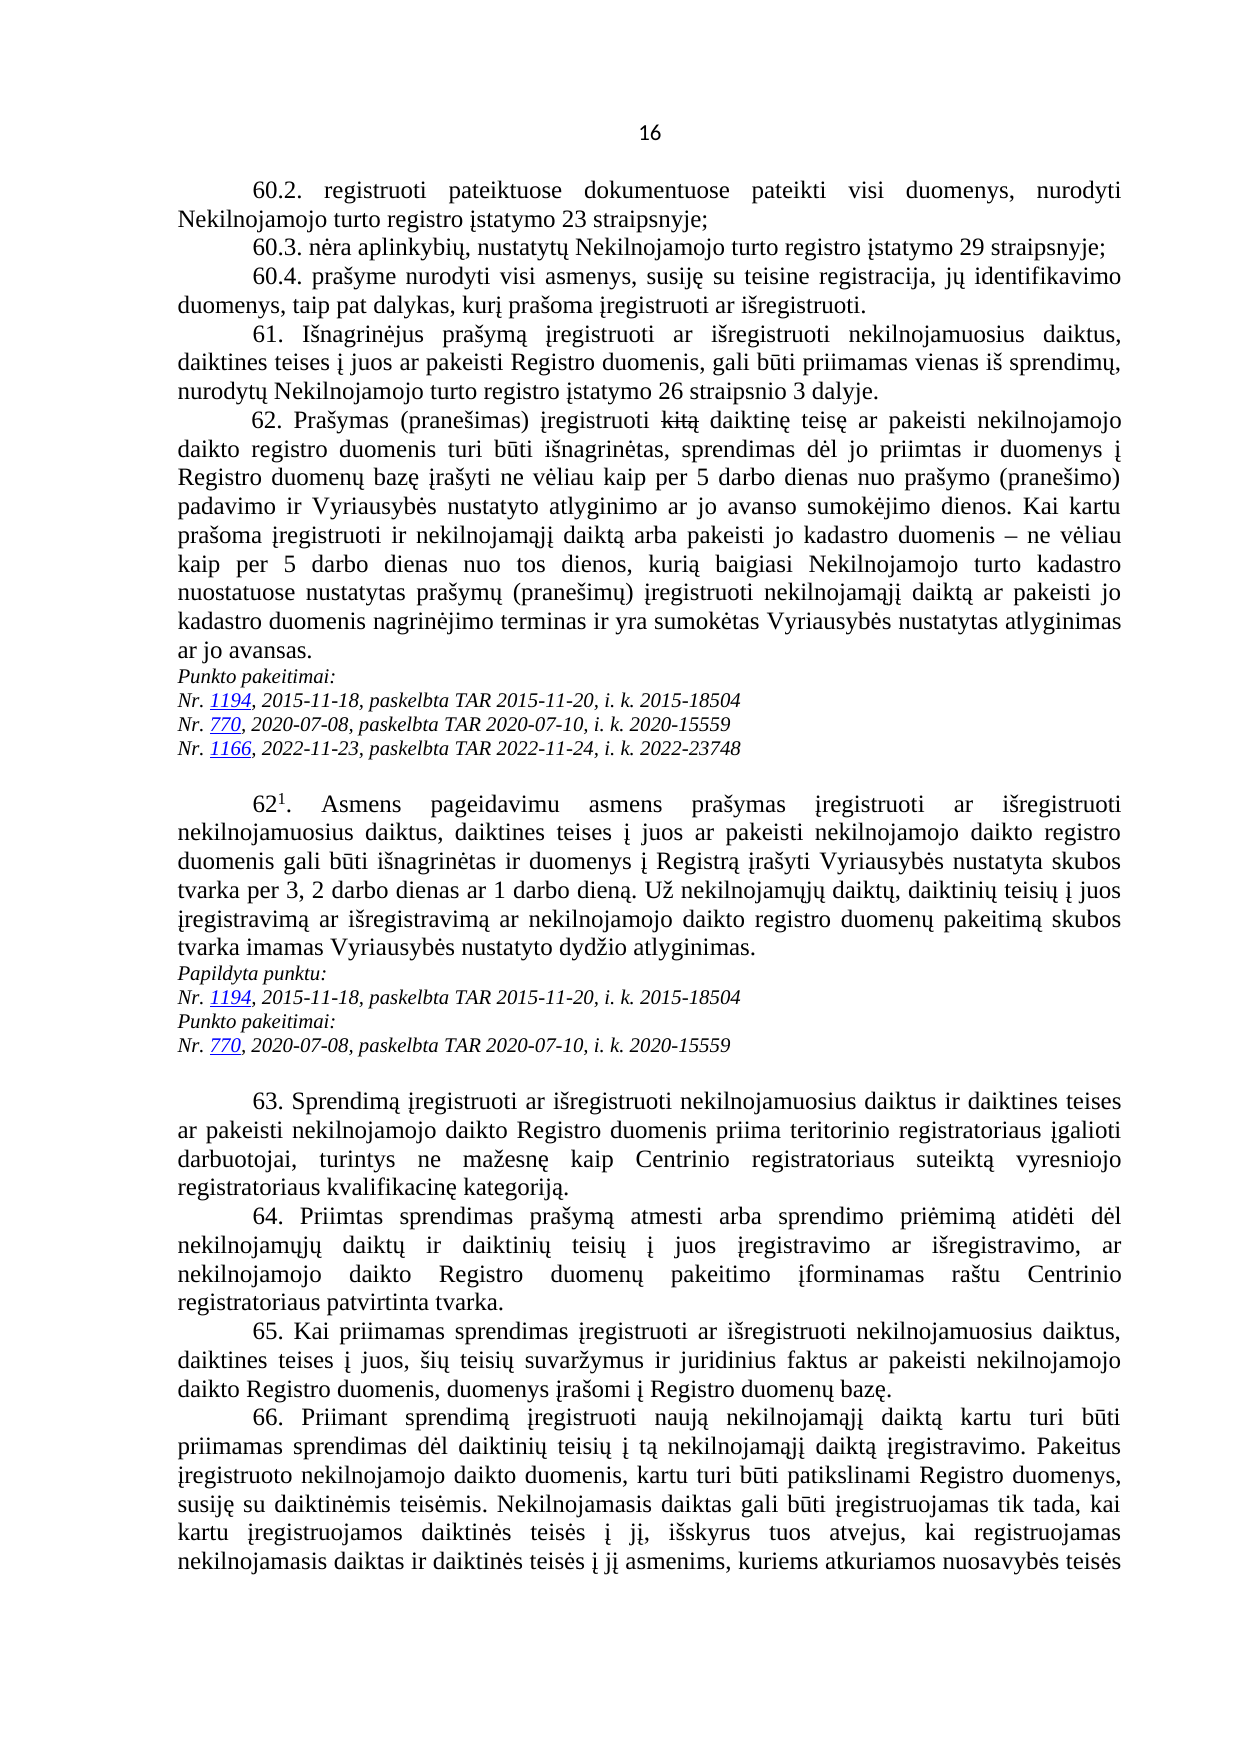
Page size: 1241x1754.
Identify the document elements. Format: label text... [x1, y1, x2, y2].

text 62. Prašymas (pranešimas) įregistruoti kitą daiktinę teisę ar pakeisti nekilnojamojo daikto registro duomenis turi būti išnagrinėtas, sprendimas dėl jo priimtas ir duomenys į Registro duomenų bazę įrašyti ne vėliau kaip per 5 darbo dienas nuo prašymo (pranešimo) padavimo ir Vyriausybės nustatyto atlyginimo ar jo avanso sumokėjimo dienos. Kai kartu prašoma įregistruoti ir nekilnojamąjį daiktą arba pakeisti jo kadastro duomenis – ne vėliau kaip per 5 darbo dienas nuo tos dienos, kurią baigiasi Nekilnojamojo turto kadastro nuostatuose nustatytas prašymų (pranešimų) įregistruoti nekilnojamąjį daiktą ar pakeisti jo kadastro duomenis nagrinėjimo terminas ir yra sumokėtas Vyriausybės nustatytas atlyginimas ar jo avansas. [177, 405, 1122, 664]
text Nr. 1194, 2015-11-18, paskelbta TAR 2015-11-20, i. k. 2015-18504 [177, 985, 1122, 1009]
text Nr. 770, 2020-07-08, paskelbta TAR 2020-07-10, i. k. 2020-15559 [177, 1033, 1122, 1057]
text Papildyta punktu: [177, 961, 1122, 985]
text Nr. 1194, 2015-11-18, paskelbta TAR 2015-11-20, i. k. 2015-18504 [177, 688, 1122, 712]
text Punkto pakeitimai: [177, 1009, 1122, 1033]
text Nr. 770, 2020-07-08, paskelbta TAR 2020-07-10, i. k. 2020-15559 [177, 712, 1122, 736]
text 64. Priimtas sprendimas prašymą atmesti arba sprendimo priėmimą atidėti dėl nekilnojamųjų daiktų ir daiktinių teisių į juos įregistravimo ar išregistravimo, ar nekilnojamojo daikto Registro duomenų pakeitimo įforminamas raštu Centrinio registratoriaus patvirtinta tvarka. [177, 1201, 1122, 1316]
text 60.2. registruoti pateiktuose dokumentuose pateikti visi duomenys, nurodyti Nekilnojamojo turto registro įstatymo 23 straipsnyje; [177, 175, 1122, 232]
text 60.3. nėra aplinkybių, nustatytų Nekilnojamojo turto registro įstatymo 29 straipsnyje; [177, 232, 1122, 261]
text Nr. 1166, 2022-11-23, paskelbta TAR 2022-11-24, i. k. 2022-23748 [177, 736, 1122, 760]
text 66. Priimant sprendimą įregistruoti naują nekilnojamąjį daiktą kartu turi būti priimamas sprendimas dėl daiktinių teisių į tą nekilnojamąjį daiktą įregistravimo. Pakeitus įregistruoto nekilnojamojo daikto duomenis, kartu turi būti patikslinami Registro duomenys, susiję su daiktinėmis teisėmis. Nekilnojamasis daiktas gali būti įregistruojamas tik tada, kai kartu įregistruojamos daiktinės teisės į jį, išskyrus tuos atvejus, kai registruojamas nekilnojamasis daiktas ir daiktinės teisės į jį asmenims, kuriems atkuriamos nuosavybės teisės [177, 1402, 1122, 1575]
text 65. Kai priimamas sprendimas įregistruoti ar išregistruoti nekilnojamuosius daiktus, daiktines teises į juos, šių teisių suvaržymus ir juridinius faktus ar pakeisti nekilnojamojo daikto Registro duomenis, duomenys įrašomi į Registro duomenų bazę. [177, 1316, 1122, 1402]
text 60.4. prašyme nurodyti visi asmenys, susiję su teisine registracija, jų identifikavimo duomenys, taip pat dalykas, kurį prašoma įregistruoti ar išregistruoti. [177, 261, 1122, 319]
text 61. Išnagrinėjus prašymą įregistruoti ar išregistruoti nekilnojamuosius daiktus, daiktines teises į juos ar pakeisti Registro duomenis, gali būti priimamas vienas iš sprendimų, nurodytų Nekilnojamojo turto registro įstatymo 26 straipsnio 3 dalyje. [177, 319, 1122, 405]
text Punkto pakeitimai: [177, 664, 1122, 688]
text 63. Sprendimą įregistruoti ar išregistruoti nekilnojamuosius daiktus ir daiktines teises ar pakeisti nekilnojamojo daikto Registro duomenis priima teritorinio registratoriaus įgalioti darbuotojai, turintys ne mažesnę kaip Centrinio registratoriaus suteiktą vyresniojo registratoriaus kvalifikacinę kategoriją. [177, 1086, 1122, 1201]
text 621. Asmens pageidavimu asmens prašymas įregistruoti ar išregistruoti nekilnojamuosius daiktus, daiktines teises į juos ar pakeisti nekilnojamojo daikto registro duomenis gali būti išnagrinėtas ir duomenys į Registrą įrašyti Vyriausybės nustatyta skubos tvarka per 3, 2 darbo dienas ar 1 darbo dieną. Už nekilnojamųjų daiktų, daiktinių teisių į juos įregistravimą ar išregistravimą ar nekilnojamojo daikto registro duomenų pakeitimą skubos tvarka imamas Vyriausybės nustatyto dydžio atlyginimas. [177, 789, 1122, 961]
